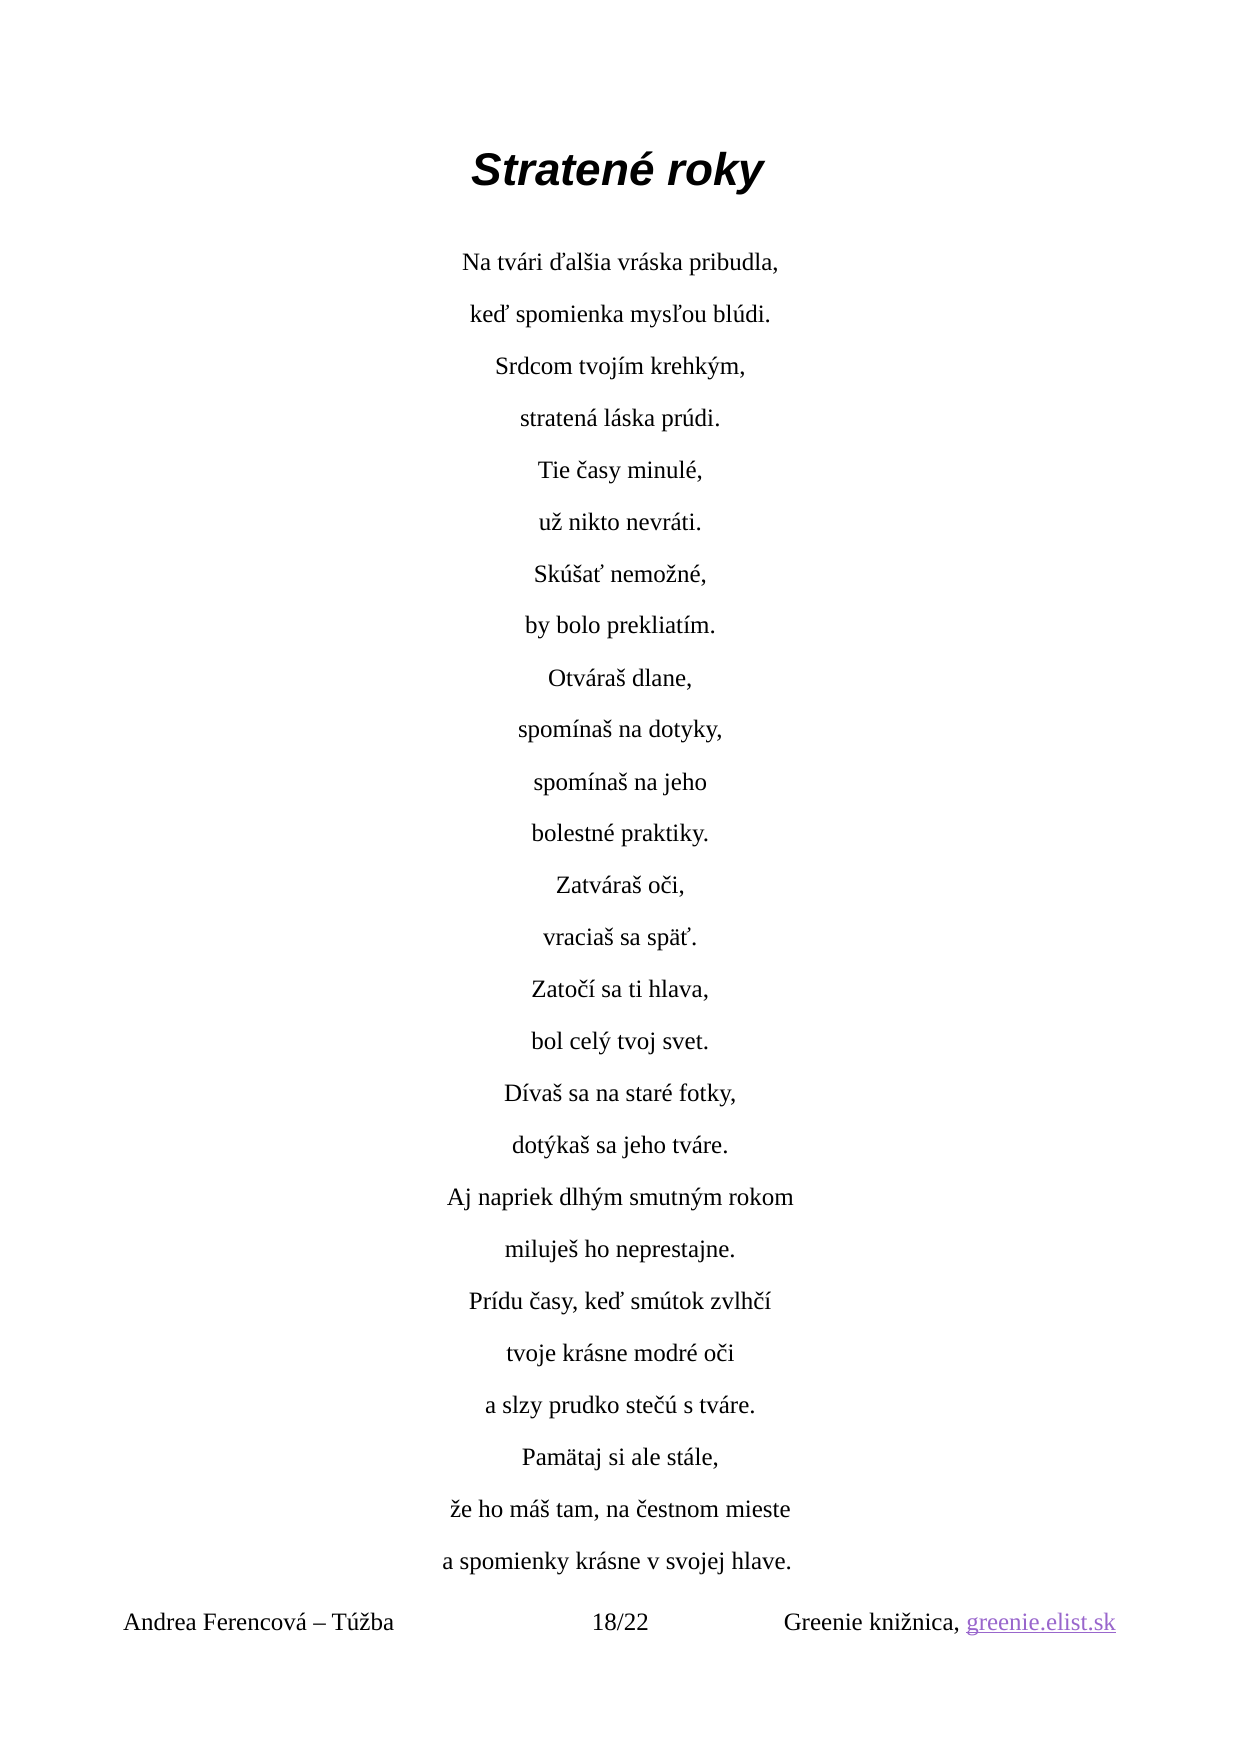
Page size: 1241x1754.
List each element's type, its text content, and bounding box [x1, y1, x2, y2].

text Dívaš sa na staré fotky, [118, 1078, 1122, 1107]
text stratená láska prúdi. [118, 403, 1122, 431]
text že ho máš tam, na čestnom mieste [118, 1494, 1122, 1523]
text tvoje krásne modré oči [118, 1338, 1122, 1367]
text Zatváraš oči, [118, 871, 1122, 899]
text dotýkaš sa jeho tváre. [118, 1130, 1122, 1159]
text by bolo prekliatím. [118, 611, 1122, 639]
text spomínaš na jeho [118, 767, 1122, 795]
text a slzy prudko stečú s tváre. [118, 1390, 1122, 1419]
text Pamätaj si ale stále, [118, 1442, 1122, 1471]
text Prídu časy, keď smútok zvlhčí [118, 1286, 1122, 1315]
text Zatočí sa ti hlava, [118, 974, 1122, 1003]
text bolestné praktiky. [118, 818, 1122, 847]
text Srdcom tvojím krehkým, [118, 351, 1122, 379]
text Aj napriek dlhým smutným rokom [118, 1182, 1122, 1211]
text Otváraš dlane, [118, 663, 1122, 691]
text Na tvári ďalšia vráska pribudla, [118, 247, 1122, 276]
text Skúšať nemožné, [118, 559, 1122, 587]
text spomínaš na dotyky, [118, 714, 1122, 743]
text vraciaš sa späť. [118, 922, 1122, 951]
text bol celý tvoj svet. [118, 1026, 1122, 1055]
subtitle Stratené roky [118, 143, 1122, 196]
text Tie časy minulé, [118, 455, 1122, 483]
text už nikto nevráti. [118, 507, 1122, 535]
text keď spomienka mysľou blúdi. [118, 299, 1122, 327]
text miluješ ho neprestajne. [118, 1234, 1122, 1263]
text a spomienky krásne v svojej hlave. [118, 1546, 1122, 1575]
